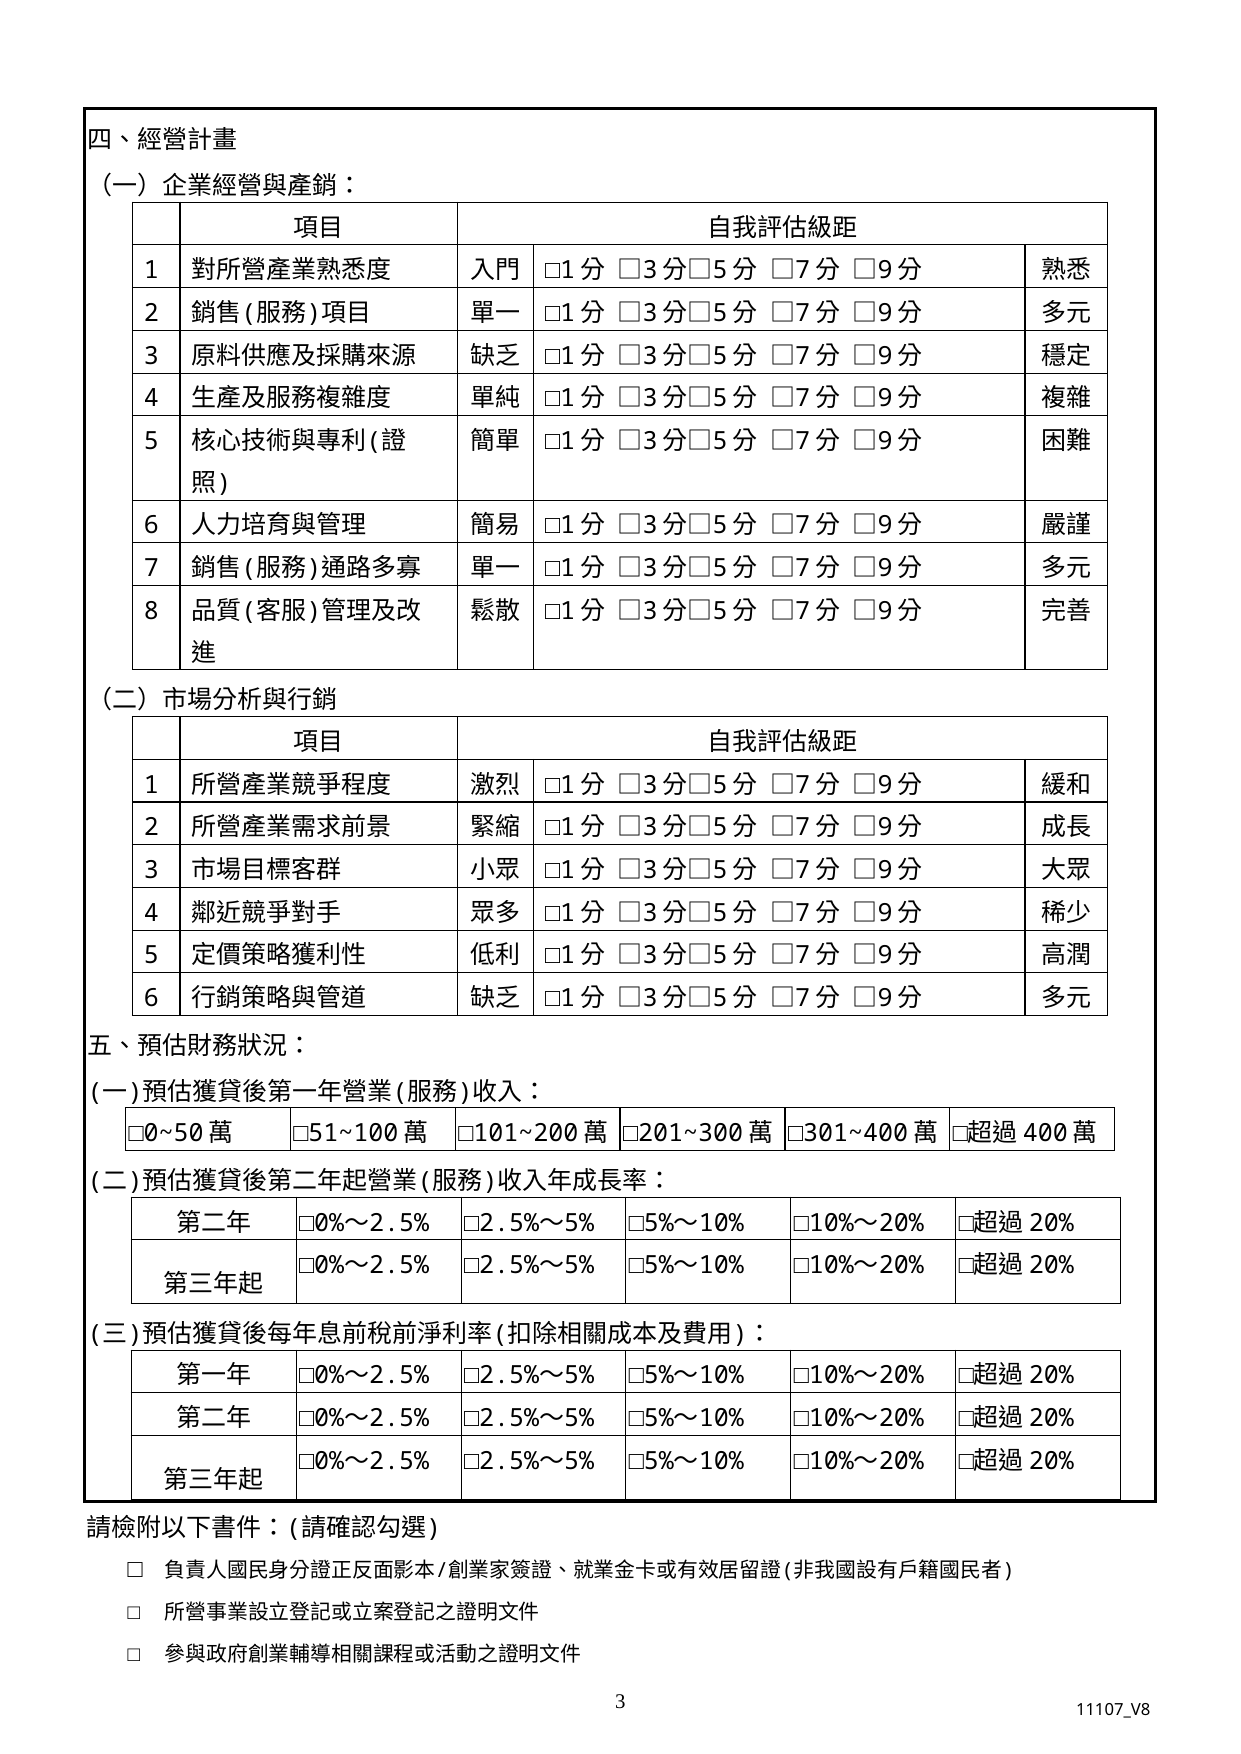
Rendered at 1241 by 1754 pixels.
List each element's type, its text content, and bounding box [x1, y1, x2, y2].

table_cell □超過20% [956, 1393, 1120, 1435]
table_header □51~100萬 [291, 1108, 455, 1150]
table_header □10%～20% [791, 1198, 955, 1239]
table_cell 穩定 [1026, 331, 1107, 372]
table_cell 6 [133, 501, 179, 542]
table_cell □超過20% [956, 1240, 1120, 1303]
table_cell 品質(客服)管理及改進 [181, 586, 457, 669]
table_cell 1 [133, 245, 179, 287]
table_header 自我評估級距 [458, 717, 1107, 759]
table_cell 激烈 [458, 760, 533, 801]
table_cell 第二年 [132, 1393, 296, 1435]
table_cell 多元 [1026, 288, 1107, 330]
table_cell □1分 □3分□5分 □7分 □9分 [534, 888, 1024, 929]
table_cell 單一 [458, 288, 533, 330]
table_cell □5%～10% [626, 1393, 790, 1435]
table_cell 複雜 [1026, 374, 1107, 415]
table_cell 簡單 [458, 416, 533, 499]
table_header □2.5%～5% [462, 1351, 625, 1392]
table_cell 緩和 [1026, 760, 1107, 801]
table_header □超過400萬 [950, 1108, 1114, 1150]
table_cell □0%～2.5% [297, 1240, 461, 1303]
table_cell □5%～10% [626, 1240, 790, 1303]
table_cell 對所營產業熟悉度 [181, 245, 457, 287]
table_cell 定價策略獲利性 [181, 931, 457, 972]
table_cell 8 [133, 586, 179, 669]
table_cell 銷售(服務)項目 [181, 288, 457, 330]
table_header 自我評估級距 [458, 203, 1107, 244]
table_cell 生產及服務複雜度 [181, 374, 457, 415]
table_header □超過20% [956, 1198, 1120, 1239]
table_cell □2.5%～5% [462, 1240, 625, 1303]
text 請檢附以下書件：(請確認勾選) [71, 1503, 1169, 1544]
table_cell 第三年起 [132, 1436, 296, 1498]
table_cell 5 [133, 416, 179, 499]
table_cell □超過20% [956, 1436, 1120, 1498]
table_cell 緊縮 [458, 803, 533, 844]
table_header □5%～10% [626, 1198, 790, 1239]
table_cell 所營產業需求前景 [181, 803, 457, 844]
list 參與政府創業輔導相關課程或活動之證明文件 [127, 1628, 1169, 1669]
table_cell 缺乏 [458, 331, 533, 372]
table_cell 小眾 [458, 845, 533, 887]
table_cell 成長 [1026, 803, 1107, 844]
table_cell 單純 [458, 374, 533, 415]
table_header □0%～2.5% [297, 1198, 461, 1239]
table_cell 3 [133, 331, 179, 372]
table_cell 稀少 [1026, 888, 1107, 929]
table_cell 4 [133, 888, 179, 929]
table_cell □1分 □3分□5分 □7分 □9分 [534, 760, 1024, 801]
table_cell 多元 [1026, 543, 1107, 585]
table_cell □1分 □3分□5分 □7分 □9分 [534, 543, 1024, 585]
table_cell □0%～2.5% [297, 1436, 461, 1498]
table_header 第一年 [132, 1351, 296, 1392]
table_cell 低利 [458, 931, 533, 972]
table_cell 困難 [1026, 416, 1107, 499]
table_cell □2.5%～5% [462, 1393, 625, 1435]
table_cell 大眾 [1026, 845, 1107, 887]
table_cell 完善 [1026, 586, 1107, 669]
table_cell □0%～2.5% [297, 1393, 461, 1435]
table_cell 所營產業競爭程度 [181, 760, 457, 801]
table_cell 入門 [458, 245, 533, 287]
table_cell □1分 □3分□5分 □7分 □9分 [534, 501, 1024, 542]
table_cell □1分 □3分□5分 □7分 □9分 [534, 288, 1024, 330]
table_cell □1分 □3分□5分 □7分 □9分 [534, 416, 1024, 499]
table_cell 多元 [1026, 973, 1107, 1015]
table_cell □10%～20% [791, 1240, 955, 1303]
table_cell 人力培育與管理 [181, 501, 457, 542]
table_header [133, 203, 179, 244]
table_cell □1分 □3分□5分 □7分 □9分 [534, 931, 1024, 972]
table_cell □10%～20% [791, 1436, 955, 1498]
table_header 第二年 [132, 1198, 296, 1239]
table_cell 第三年起 [132, 1240, 296, 1303]
table_cell 行銷策略與管道 [181, 973, 457, 1015]
table_cell 市場目標客群 [181, 845, 457, 887]
table_cell □1分 □3分□5分 □7分 □9分 [534, 331, 1024, 372]
table_cell 鄰近競爭對手 [181, 888, 457, 929]
table_cell □1分 □3分□5分 □7分 □9分 [534, 973, 1024, 1015]
table_header □201~300萬 [621, 1108, 784, 1150]
table_header □2.5%～5% [462, 1198, 625, 1239]
table_cell 2 [133, 288, 179, 330]
table_header □超過20% [956, 1351, 1120, 1392]
table_cell 眾多 [458, 888, 533, 929]
table_header □0%～2.5% [297, 1351, 461, 1392]
table_header □5%～10% [626, 1351, 790, 1392]
table_cell 高潤 [1026, 931, 1107, 972]
table_cell 核心技術與專利(證照) [181, 416, 457, 499]
table_header 項目 [181, 717, 457, 759]
table_cell 單一 [458, 543, 533, 585]
table_cell □5%～10% [626, 1436, 790, 1498]
table_cell 熟悉 [1026, 245, 1107, 287]
table_cell 四、經營計畫 （一）企業經營與產銷： （二）市場分析與行銷 五、預估財務狀況： (一)預估獲貸後第一年營業(服務)收入： (二)預估獲貸後第二年起營業(服務)收入年成長率： (三)預估獲貸後每年息前稅前淨利率(扣除相關成本及費用)： [86, 110, 1154, 1500]
table_cell □1分 □3分□5分 □7分 □9分 [534, 586, 1024, 669]
table_cell 7 [133, 543, 179, 585]
table_header 項目 [181, 203, 457, 244]
table_cell 原料供應及採購來源 [181, 331, 457, 372]
table_cell □1分 □3分□5分 □7分 □9分 [534, 803, 1024, 844]
table_header □101~200萬 [456, 1108, 619, 1150]
table_header □10%～20% [791, 1351, 955, 1392]
list 所營事業設立登記或立案登記之證明文件 [127, 1586, 1169, 1628]
table_cell 嚴謹 [1026, 501, 1107, 542]
table_cell □1分 □3分□5分 □7分 □9分 [534, 374, 1024, 415]
table_cell □1分 □3分□5分 □7分 □9分 [534, 245, 1024, 287]
table_cell 5 [133, 931, 179, 972]
table_cell □10%～20% [791, 1393, 955, 1435]
table_cell □2.5%～5% [462, 1436, 625, 1498]
table_cell 鬆散 [458, 586, 533, 669]
table_header □0~50萬 [126, 1108, 290, 1150]
table_cell 簡易 [458, 501, 533, 542]
table_cell 缺乏 [458, 973, 533, 1015]
table_cell 2 [133, 803, 179, 844]
table_cell 4 [133, 374, 179, 415]
table_cell 6 [133, 973, 179, 1015]
table_cell 銷售(服務)通路多寡 [181, 543, 457, 585]
list 負責人國民身分證正反面影本/創業家簽證、就業金卡或有效居留證(非我國設有戶籍國民者) [127, 1544, 1169, 1586]
table_cell 1 [133, 760, 179, 801]
table_cell □1分 □3分□5分 □7分 □9分 [534, 845, 1024, 887]
table_cell 3 [133, 845, 179, 887]
table_header [133, 717, 179, 759]
table_header □301~400萬 [786, 1108, 949, 1150]
